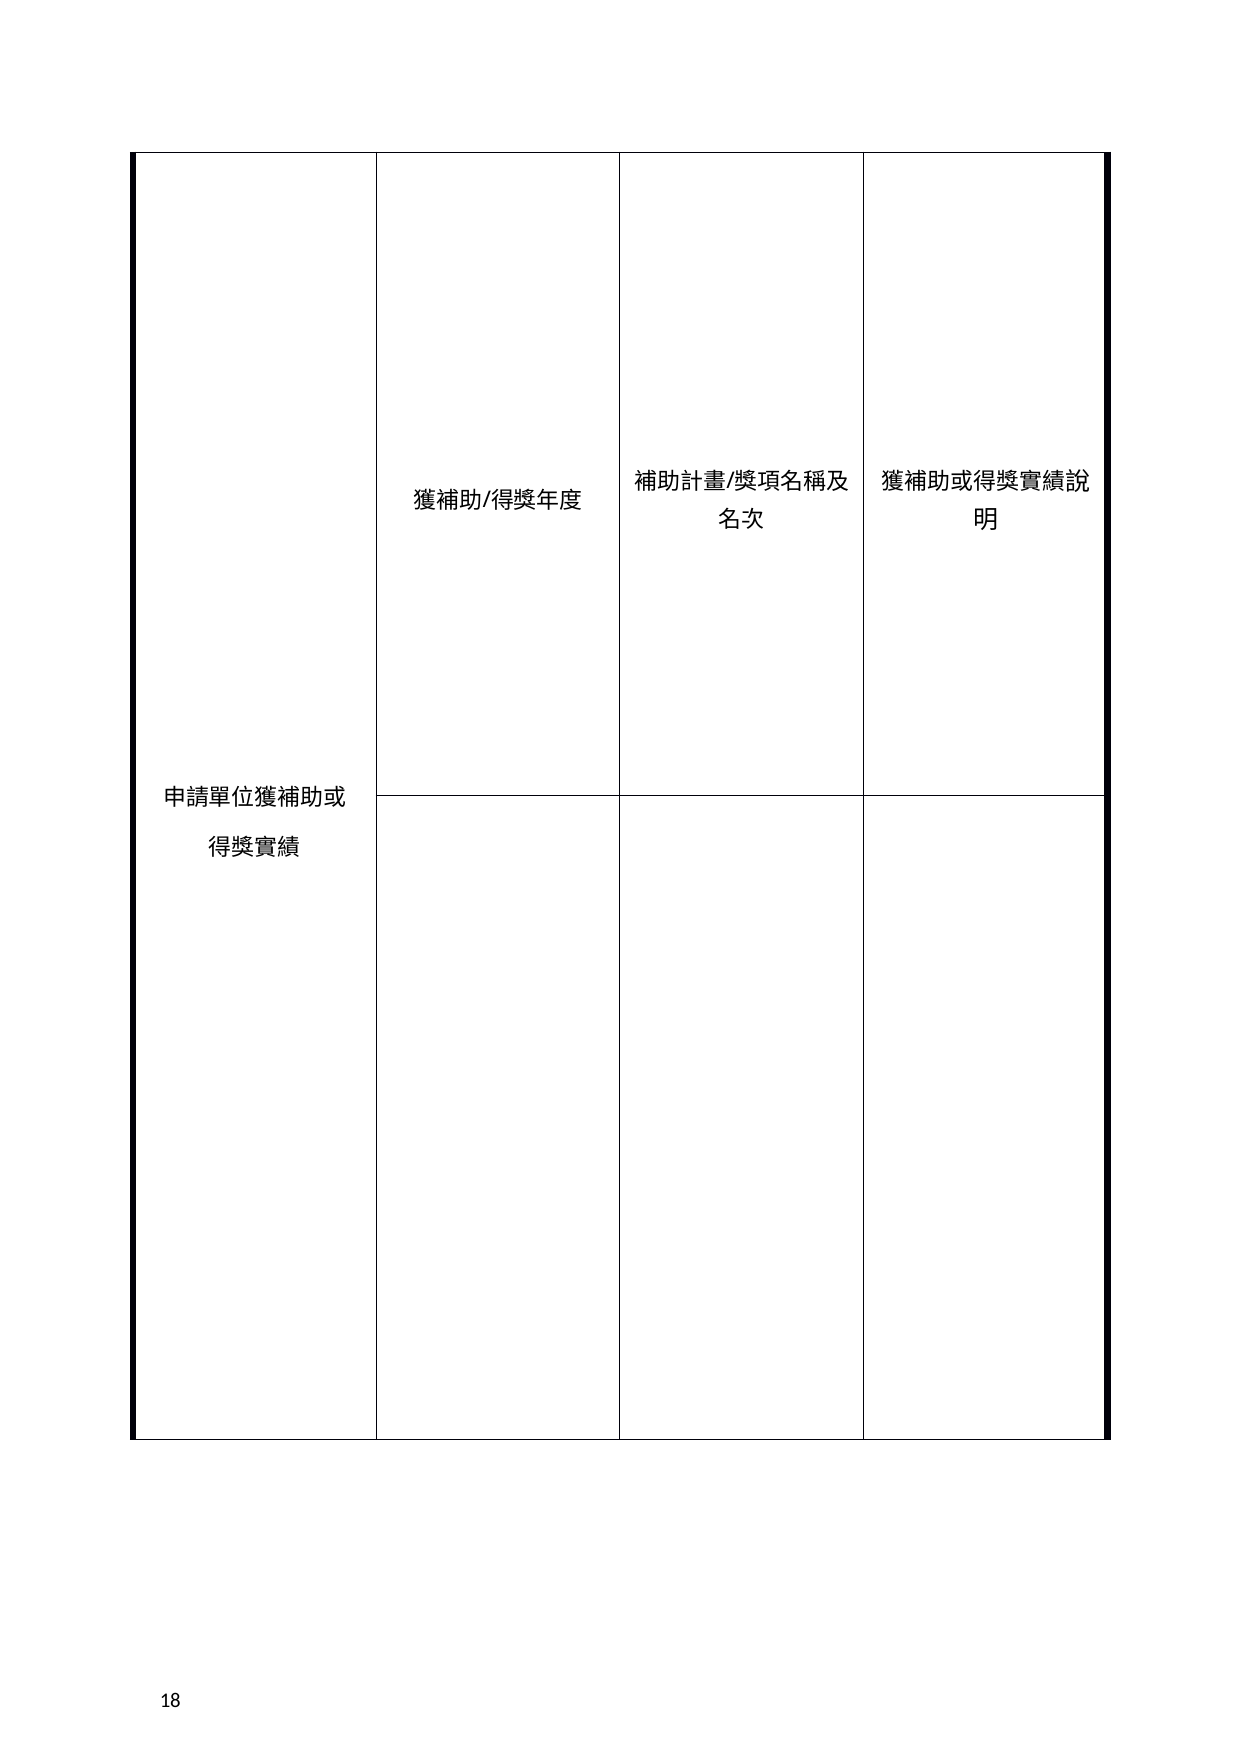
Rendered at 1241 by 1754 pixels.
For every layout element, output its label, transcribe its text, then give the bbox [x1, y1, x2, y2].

table_cell 獲補助或得獎實績說明 [864, 153, 1104, 795]
table_cell [377, 796, 619, 1439]
table_cell 獲補助/得獎年度 [377, 153, 619, 795]
table_cell [864, 796, 1104, 1439]
table_cell [620, 796, 863, 1439]
table_cell 補助計畫/獎項名稱及名次 [620, 153, 863, 795]
table_cell 申請單位獲補助或 得獎實績 [136, 153, 376, 1439]
